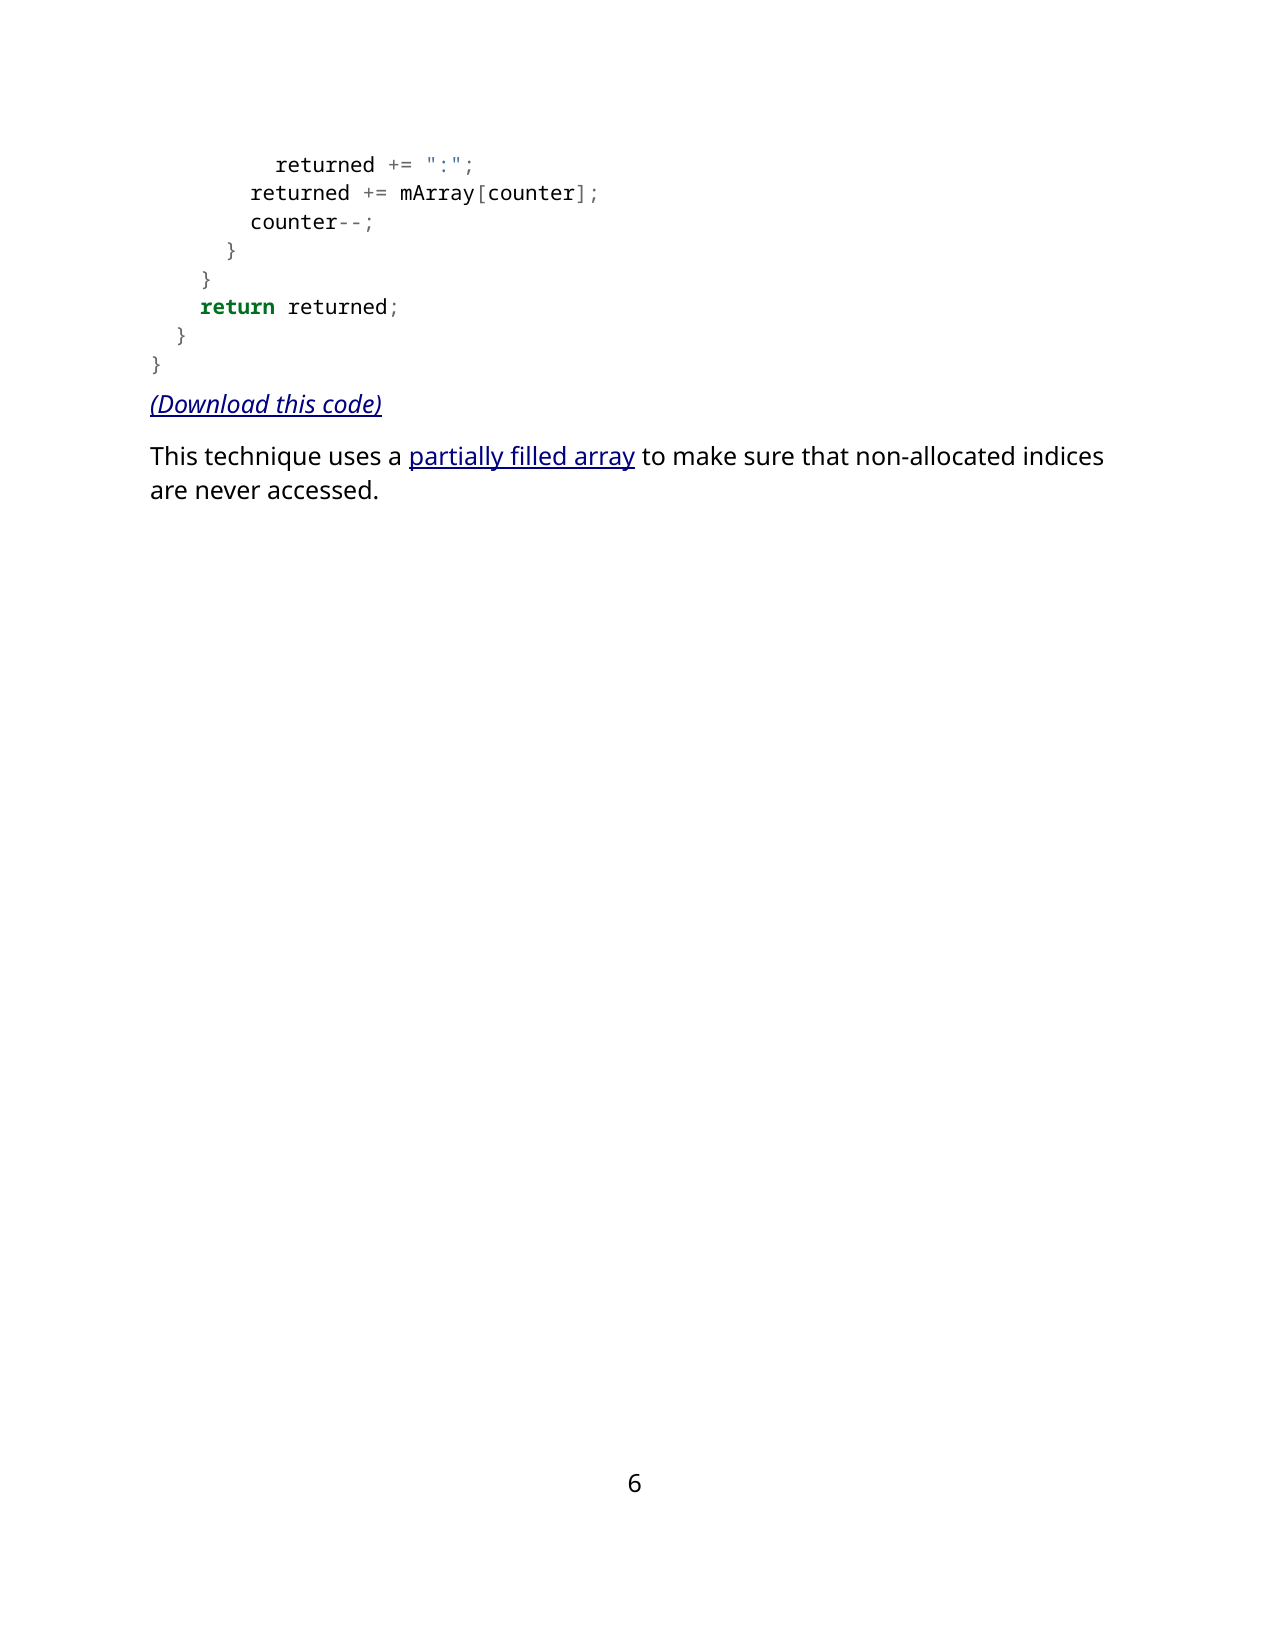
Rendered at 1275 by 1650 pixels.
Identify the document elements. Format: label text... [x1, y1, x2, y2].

text } [150, 235, 1125, 264]
text } [150, 264, 1125, 292]
text returned += mArray[counter]; [150, 178, 1125, 207]
text counter--; [150, 207, 1125, 235]
text return returned; [150, 292, 1125, 321]
text This technique uses a partially filled array to make sure that non-allocated indices are never accessed. [150, 438, 1125, 507]
text returned += ":"; [150, 150, 1125, 178]
text } [150, 349, 1125, 377]
text } [150, 321, 1125, 349]
text (Download this code) [150, 386, 1125, 421]
